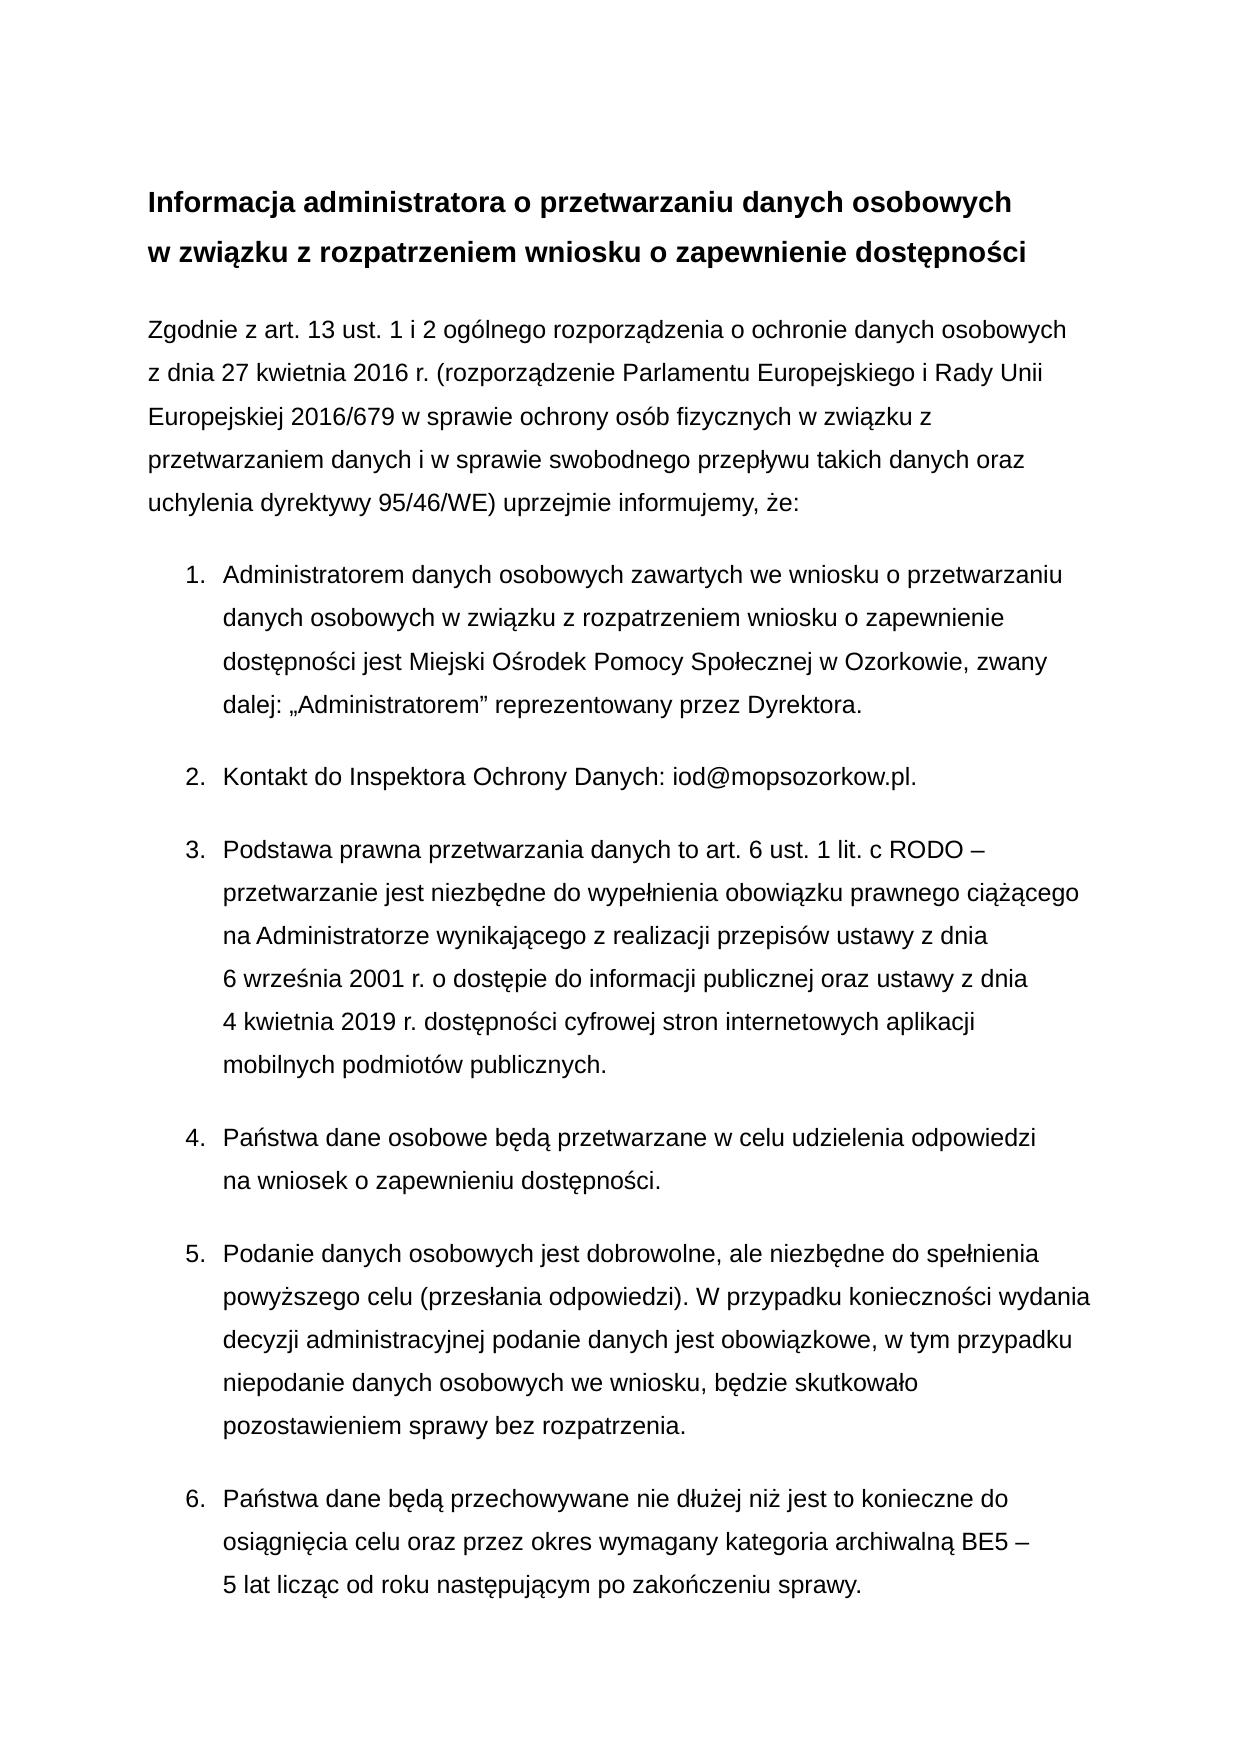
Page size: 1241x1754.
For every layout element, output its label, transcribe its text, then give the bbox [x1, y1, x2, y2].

list Administratorem danych osobowych zawartych we wniosku o przetwarzaniu danych osobowych w związku z rozpatrzeniem wniosku o zapewnienie dostępności jest Miejski Ośrodek Pomocy Społecznej w Ozorkowie, zwany dalej: „Administratorem” reprezentowany przez Dyrektora. [185, 560, 1093, 718]
list Państwa dane osobowe będą przetwarzane w celu udzielenia odpowiedzi na wniosek o zapewnieniu dostępności. [185, 1123, 1093, 1195]
subtitle Informacja administratora o przetwarzaniu danych osobowych w związku z rozpatrzeniem wniosku o zapewnienie dostępności [148, 185, 1093, 269]
list Podanie danych osobowych jest dobrowolne, ale niezbędne do spełnienia powyższego celu (przesłania odpowiedzi). W przypadku konieczności wydania decyzji administracyjnej podanie danych jest obowiązkowe, w tym przypadku niepodanie danych osobowych we wniosku, będzie skutkowało pozostawieniem sprawy bez rozpatrzenia. [185, 1239, 1093, 1440]
list Podstawa prawna przetwarzania danych to art. 6 ust. 1 lit. c RODO – przetwarzanie jest niezbędne do wypełnienia obowiązku prawnego ciążącego na Administratorze wynikającego z realizacji przepisów ustawy z dnia 6 września 2001 r. o dostępie do informacji publicznej oraz ustawy z dnia 4 kwietnia 2019 r. dostępności cyfrowej stron internetowych aplikacji mobilnych podmiotów publicznych. [185, 835, 1093, 1079]
list Kontakt do Inspektora Ochrony Danych: iod@mopsozorkow.pl. [185, 762, 1093, 791]
text Zgodnie z art. 13 ust. 1 i 2 ogólnego rozporządzenia o ochronie danych osobowych z dnia 27 kwietnia 2016 r. (rozporządzenie Parlamentu Europejskiego i Rady Unii Europejskiej 2016/679 w sprawie ochrony osób fizycznych w związku z przetwarzaniem danych i w sprawie swobodnego przepływu takich danych oraz uchylenia dyrektywy 95/46/WE) uprzejmie informujemy, że: [148, 315, 1093, 516]
list Państwa dane będą przechowywane nie dłużej niż jest to konieczne do osiągnięcia celu oraz przez okres wymagany kategoria archiwalną BE5 – 5 lat licząc od roku następującym po zakończeniu sprawy. [185, 1484, 1093, 1599]
